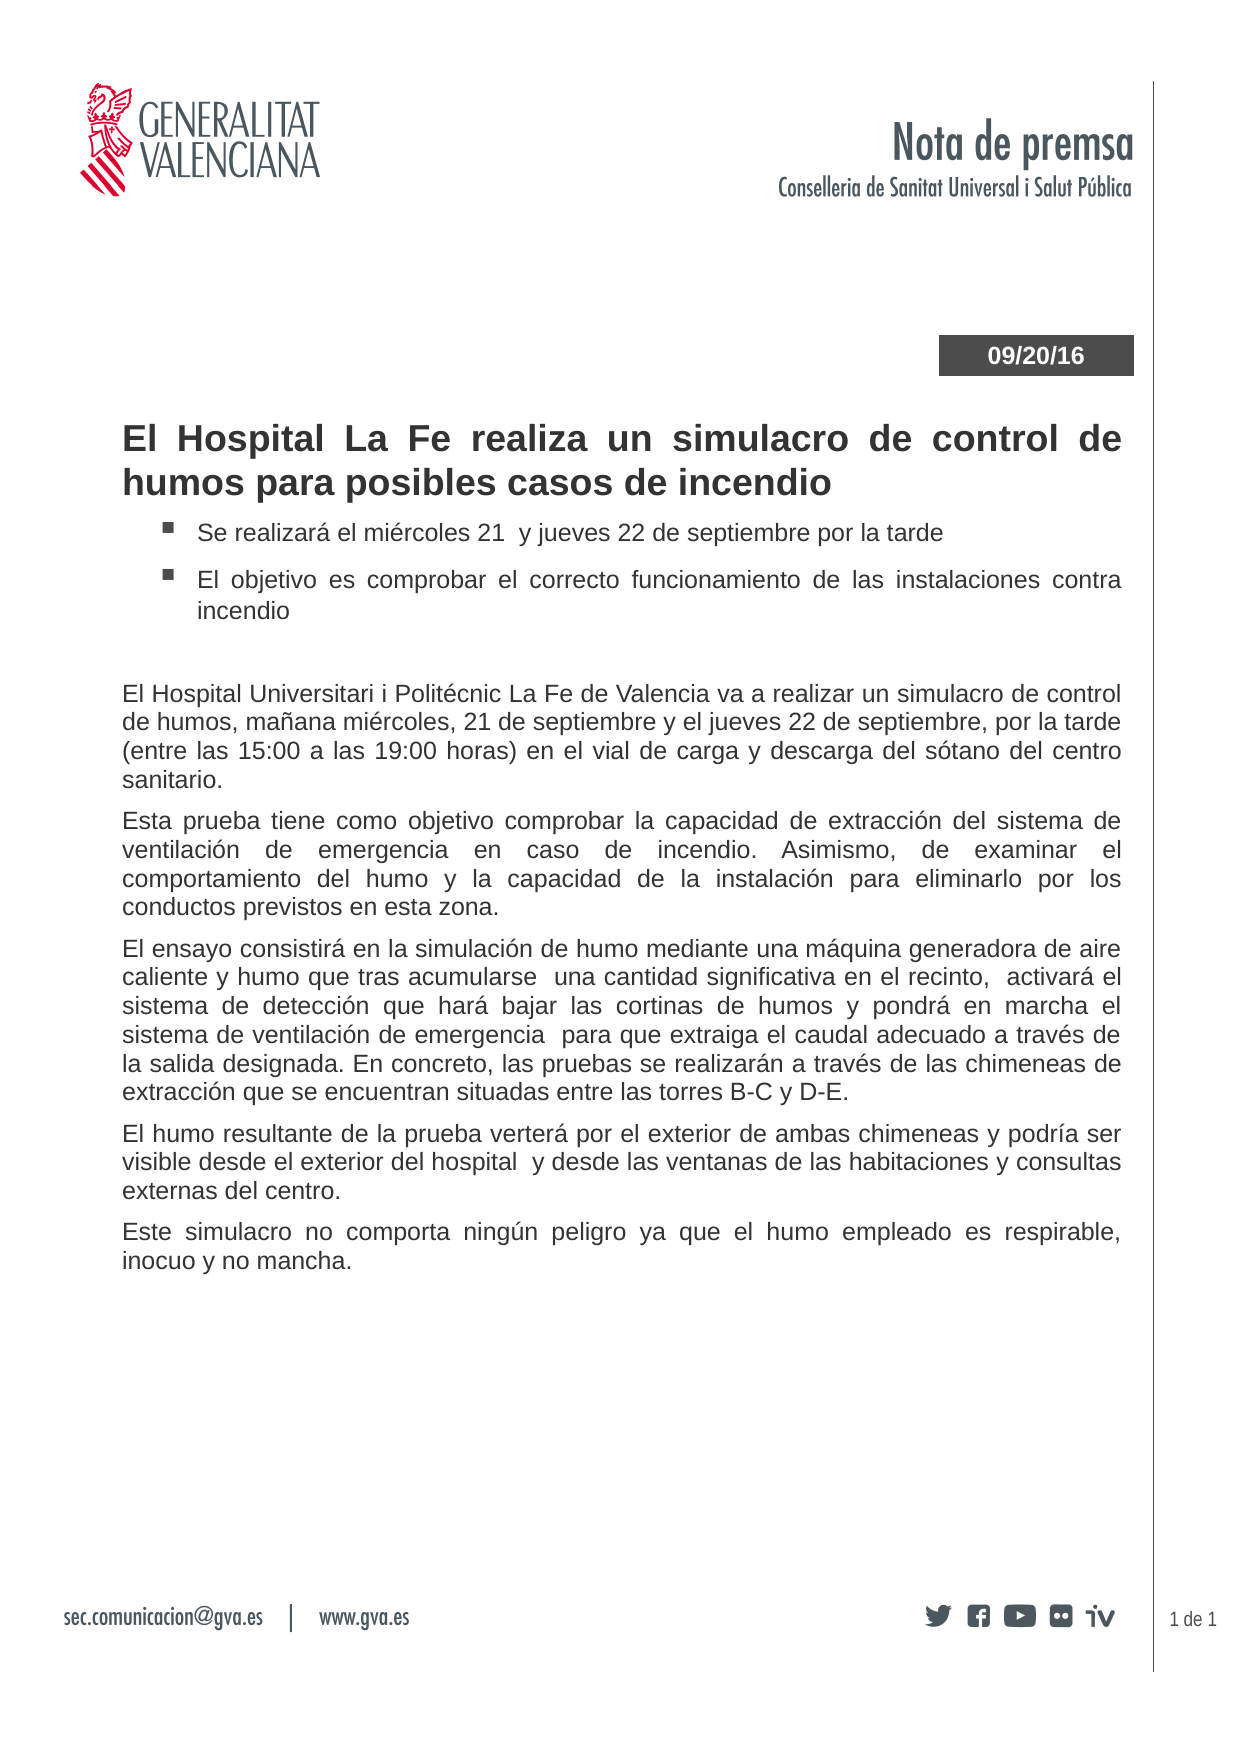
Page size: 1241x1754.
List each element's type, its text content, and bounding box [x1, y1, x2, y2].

text El Hospital La Fe realiza un simulacro de control de humos para posibles casos de incendio [122, 417, 1123, 503]
table_header [122, 335, 939, 375]
text Esta prueba tiene como objetivo comprobar la capacidad de extracción del sistema de ventilación de emergencia en caso de incendio. Asimismo, de examinar el comportamiento del humo y la capacidad de la instalación para eliminarlo por los conductos previstos en esta zona. [122, 806, 1123, 921]
text Este simulacro no comporta ningún peligro ya que el humo empleado es respirable, inocuo y no mancha. [122, 1217, 1123, 1275]
picture [0, 0, 1241, 278]
text El Hospital Universitari i Politécnic La Fe de Valencia va a realizar un simulacro de control de humos, mañana miércoles, 21 de septiembre y el jueves 22 de septiembre, por la tarde (entre las 15:00 a las 19:00 horas) en el vial de carga y descarga del sótano del centro sanitario. [122, 678, 1123, 793]
list El objetivo es comprobar el correcto funcionamiento de las instalaciones contra incendio [159, 562, 1123, 625]
text El humo resultante de la prueba verterá por el exterior de ambas chimeneas y podría ser visible desde el exterior del hospital y desde las ventanas de las habitaciones y consultas externas del centro. [122, 1118, 1123, 1205]
picture [0, 1582, 1241, 1754]
text El ensayo consistirá en la simulación de humo mediante una máquina generadora de aire caliente y humo que tras acumularse una cantidad significativa en el recinto, activará el sistema de detección que hará bajar las cortinas de humos y pondrá en marcha el sistema de ventilación de emergencia para que extraiga el caudal adecuado a través de la salida designada. En concreto, las pruebas se realizarán a través de las chimeneas de extracción que se encuentran situadas entre las torres B-C y D-E. [122, 933, 1123, 1106]
table_header 20/09/16 [940, 336, 1133, 375]
list Se realizará el miércoles 21 y jueves 22 de septiembre por la tarde [159, 515, 1123, 549]
